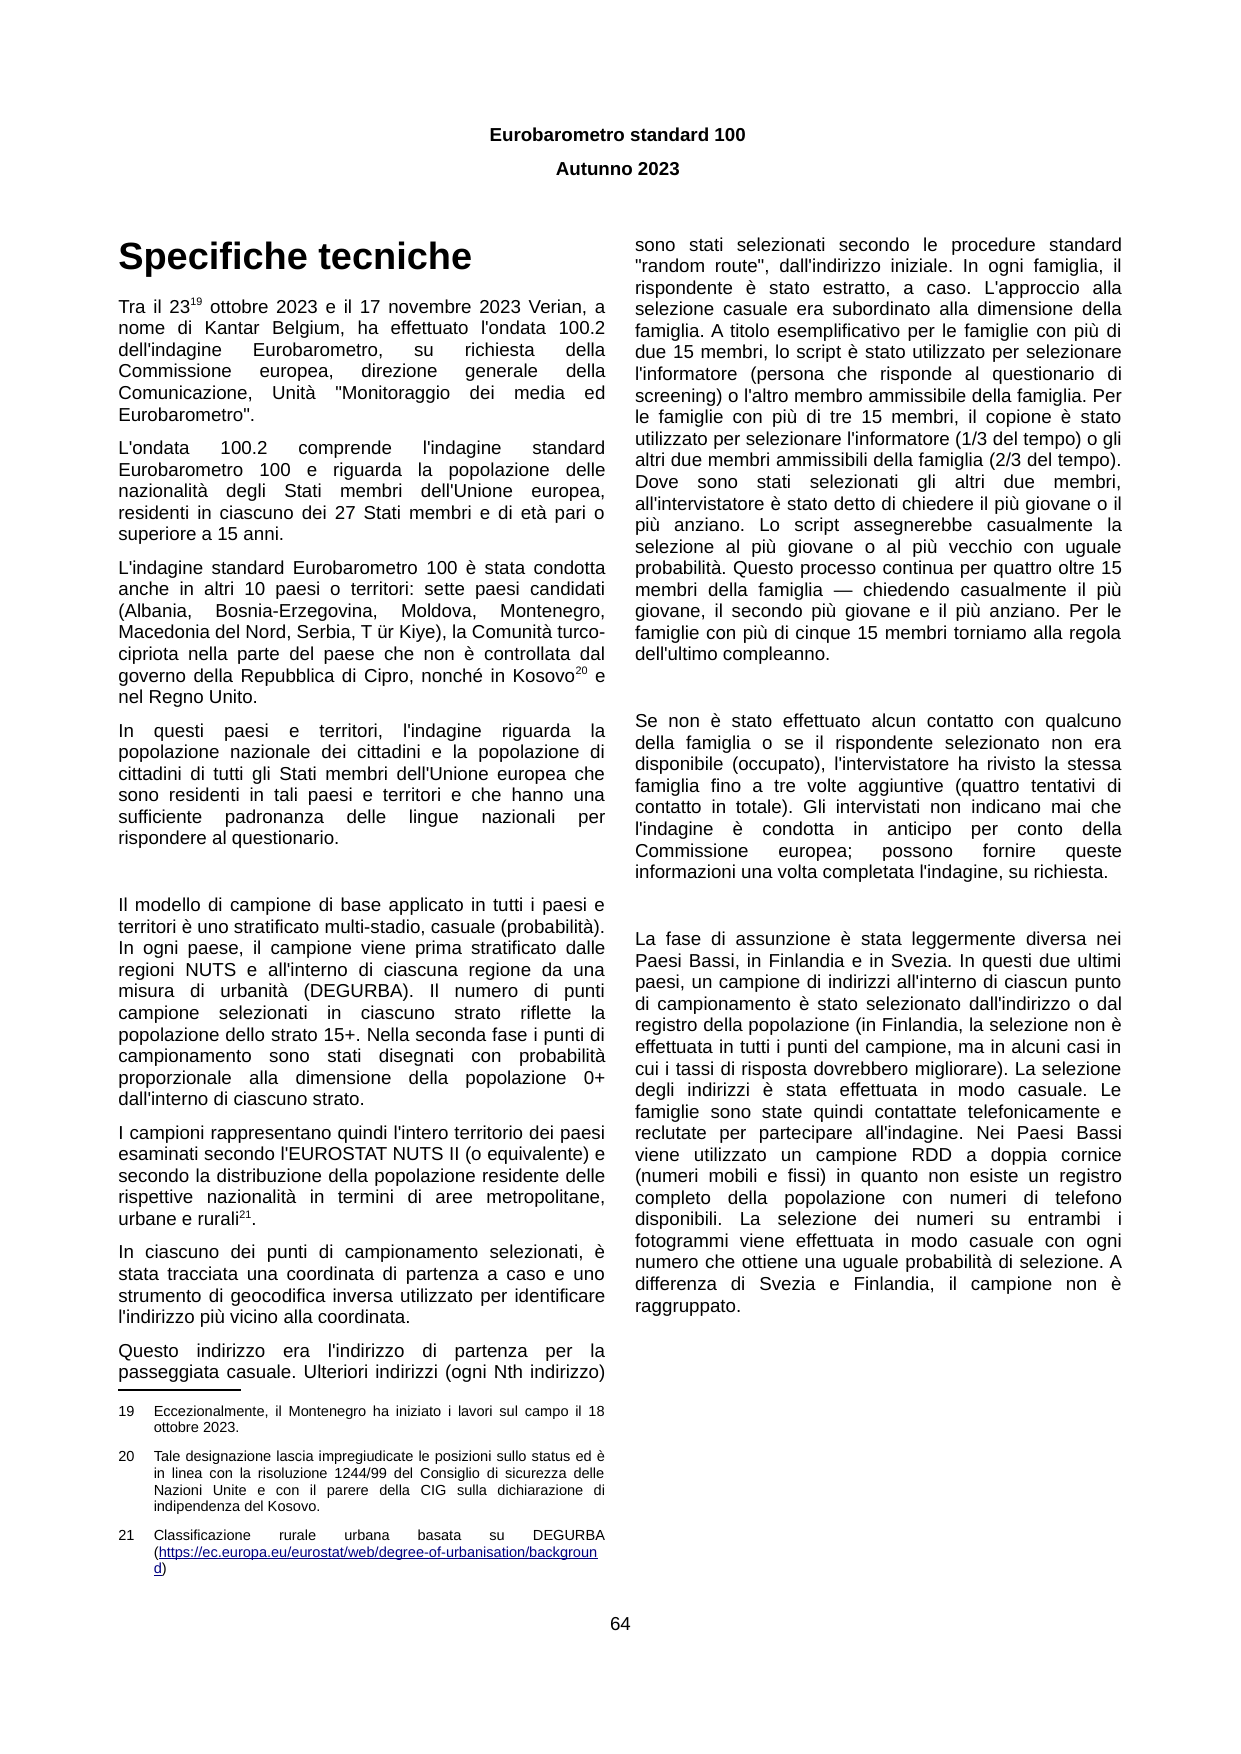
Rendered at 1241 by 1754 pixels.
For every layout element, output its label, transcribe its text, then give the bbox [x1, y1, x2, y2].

text Tale designazione lascia impregiudicate le posizioni sullo status ed è in linea con la risoluzione 1244/99 del Consiglio di sicurezza delle Nazioni Unite e con il parere della CIG sulla dichiarazione di indipendenza del Kosovo. [118, 1448, 605, 1515]
text In questi paesi e territori, l'indagine riguarda la popolazione nazionale dei cittadini e la popolazione di cittadini di tutti gli Stati membri dell'Unione europea che sono residenti in tali paesi e territori e che hanno una sufficiente padronanza delle lingue nazionali per rispondere al questionario. [118, 719, 605, 849]
text L'indagine standard Eurobarometro 100 è stata condotta anche in altri 10 paesi o territori: sette paesi candidati (Albania, Bosnia-Erzegovina, Moldova, Montenegro, Macedonia del Nord, Serbia, T ür Kiye), la Comunità turco-cipriota nella parte del paese che non è controllata dal governo della Repubblica di Cipro, nonché in Kosovo e nel Regno Unito. [118, 557, 605, 707]
text L'ondata 100.2 comprende l'indagine standard Eurobarometro 100 e riguarda la popolazione delle nazionalità degli Stati membri dell'Unione europea, residenti in ciascuno dei 27 Stati membri e di età pari o superiore a 15 anni. [118, 437, 605, 545]
text La fase di assunzione è stata leggermente diversa nei Paesi Bassi, in Finlandia e in Svezia. In questi due ultimi paesi, un campione di indirizzi all'interno di ciascun punto di campionamento è stato selezionato dall'indirizzo o dal registro della popolazione (in Finlandia, la selezione non è effettuata in tutti i punti del campione, ma in alcuni casi in cui i tassi di risposta dovrebbero migliorare). La selezione degli indirizzi è stata effettuata in modo casuale. Le famiglie sono state quindi contattate telefonicamente e reclutate per partecipare all'indagine. Nei Paesi Bassi viene utilizzato un campione RDD a doppia cornice (numeri mobili e fissi) in quanto non esiste un registro completo della popolazione con numeri di telefono disponibili. La selezione dei numeri su entrambi i fotogrammi viene effettuata in modo casuale con ogni numero che ottiene una uguale probabilità di selezione. A differenza di Svezia e Finlandia, il campione non è raggruppato. [635, 928, 1122, 1316]
text Questo indirizzo era l'indirizzo di partenza per la passeggiata casuale. Ulteriori indirizzi (ogni Nth indirizzo) [118, 1339, 605, 1382]
text Classificazione rurale urbana basata su DEGURBA (https://ec.europa.eu/eurostat/web/degree-of-urbanisation/background) [118, 1527, 605, 1577]
text Il modello di campione di base applicato in tutti i paesi e territori è uno stratificato multi-stadio, casuale (probabilità). In ogni paese, il campione viene prima stratificato dalle regioni NUTS e all'interno di ciascuna regione da una misura di urbanità (DEGURBA). Il numero di punti campione selezionati in ciascuno strato riflette la popolazione dello strato 15+. Nella seconda fase i punti di campionamento sono stati disegnati con probabilità proporzionale alla dimensione della popolazione 0+ dall'interno di ciascuno strato. [118, 894, 605, 1110]
subtitle Specifiche tecniche [118, 233, 605, 277]
text Eccezionalmente, il Montenegro ha iniziato i lavori sul campo il 18 ottobre 2023. [118, 1402, 605, 1436]
text Tra il 23 ottobre 2023 e il 17 novembre 2023 Verian, a nome di Kantar Belgium, ha effettuato l'ondata 100.2 dell'indagine Eurobarometro, su richiesta della Commissione europea, direzione generale della Comunicazione, Unità "Monitoraggio dei media ed Eurobarometro". [118, 296, 605, 425]
text sono stati selezionati secondo le procedure standard "random route", dall'indirizzo iniziale. In ogni famiglia, il rispondente è stato estratto, a caso. L'approccio alla selezione casuale era subordinato alla dimensione della famiglia. A titolo esemplificativo per le famiglie con più di due 15 membri, lo script è stato utilizzato per selezionare l'informatore (persona che risponde al questionario di screening) o l'altro membro ammissibile della famiglia. Per le famiglie con più di tre 15 membri, il copione è stato utilizzato per selezionare l'informatore (1/3 del tempo) o gli altri due membri ammissibili della famiglia (2/3 del tempo). Dove sono stati selezionati gli altri due membri, all'intervistatore è stato detto di chiedere il più giovane o il più anziano. Lo script assegnerebbe casualmente la selezione al più giovane o al più vecchio con uguale probabilità. Questo processo continua per quattro oltre 15 membri della famiglia — chiedendo casualmente il più giovane, il secondo più giovane e il più anziano. Per le famiglie con più di cinque 15 membri torniamo alla regola dell'ultimo compleanno. [635, 233, 1122, 665]
text I campioni rappresentano quindi l'intero territorio dei paesi esaminati secondo l'EUROSTAT NUTS II (o equivalente) e secondo la distribuzione della popolazione residente delle rispettive nazionalità in termini di aree metropolitane, urbane e rurali. [118, 1122, 605, 1229]
text In ciascuno dei punti di campionamento selezionati, è stata tracciata una coordinata di partenza a caso e uno strumento di geocodifica inversa utilizzato per identificare l'indirizzo più vicino alla coordinata. [118, 1241, 605, 1327]
text Se non è stato effettuato alcun contatto con qualcuno della famiglia o se il rispondente selezionato non era disponibile (occupato), l'intervistatore ha rivisto la stessa famiglia fino a tre volte aggiuntive (quattro tentativi di contatto in totale). Gli intervistati non indicano mai che l'indagine è condotta in anticipo per conto della Commissione europea; possono fornire queste informazioni una volta completata l'indagine, su richiesta. [635, 710, 1122, 883]
